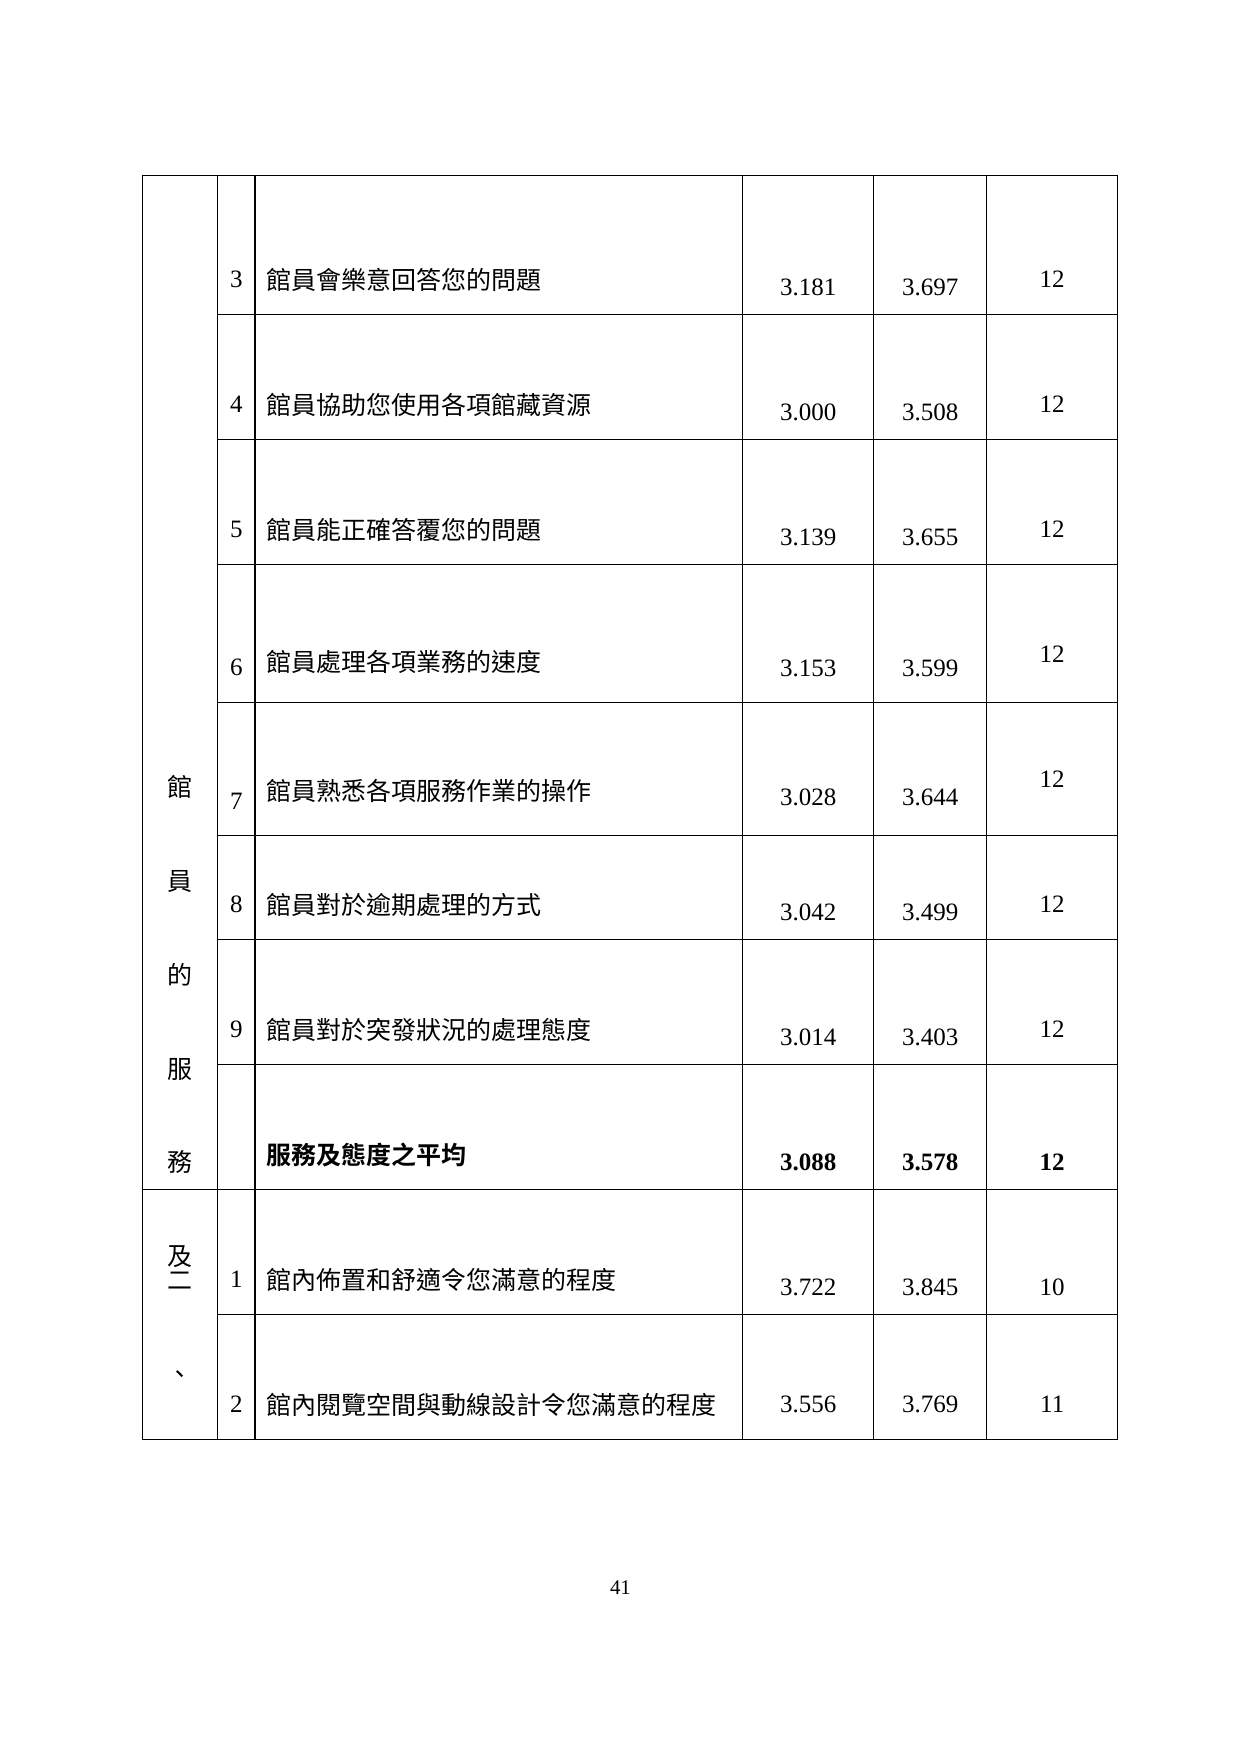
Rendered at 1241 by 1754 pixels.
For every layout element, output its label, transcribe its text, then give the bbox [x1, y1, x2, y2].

table_cell 3.042 [743, 836, 873, 939]
table_cell 3.845 [874, 1190, 986, 1314]
table_cell 館內佈置和舒適令您滿意的程度 [256, 1190, 742, 1314]
table_cell 館員對於逾期處理的方式 [256, 836, 742, 939]
table_cell 館員能正確答覆您的問題 [256, 440, 742, 564]
table_cell 館員處理各項業務的速度 [256, 565, 742, 702]
table_cell 3.139 [743, 440, 873, 564]
table_cell 12 [987, 836, 1117, 939]
table_cell 服務及態度之平均 [256, 1065, 742, 1189]
table_cell 10 [987, 1190, 1117, 1314]
table_cell 3.697 [874, 176, 986, 314]
table_cell 4 [218, 315, 254, 439]
table_cell 12 [987, 703, 1117, 835]
table_cell 館員熟悉各項服務作業的操作 [256, 703, 742, 835]
table_cell [218, 1065, 254, 1189]
table_cell 3 [218, 176, 254, 314]
table_cell 8 [218, 836, 254, 939]
table_cell 3.556 [743, 1315, 873, 1439]
table_cell 3.644 [874, 703, 986, 835]
table_cell 12 [987, 176, 1117, 314]
table_cell 3.014 [743, 940, 873, 1064]
table_cell 館員會樂意回答您的問題 [256, 176, 742, 314]
table_cell 3.508 [874, 315, 986, 439]
table_cell 2 [218, 1315, 254, 1439]
table_cell 3.403 [874, 940, 986, 1064]
table_cell 6 [218, 565, 254, 702]
table_cell 12 [987, 1065, 1117, 1189]
table_cell 3.153 [743, 565, 873, 702]
table_cell 3.000 [743, 315, 873, 439]
table_cell 3.499 [874, 836, 986, 939]
table_cell 3.655 [874, 440, 986, 564]
table_cell 11 [987, 1315, 1117, 1439]
table_cell 12 [987, 440, 1117, 564]
table_cell 館員協助您使用各項館藏資源 [256, 315, 742, 439]
table_cell 3.722 [743, 1190, 873, 1314]
table_cell 二、圖書館的環境與設備 [143, 1190, 217, 1439]
table_cell 5 [218, 440, 254, 564]
table_cell 12 [987, 565, 1117, 702]
table_cell 1 [218, 1190, 254, 1314]
table_cell 3.028 [743, 703, 873, 835]
table_cell 3.088 [743, 1065, 873, 1189]
table_cell 12 [987, 940, 1117, 1064]
table_cell 館員對於突發狀況的處理態度 [256, 940, 742, 1064]
table_cell 3.181 [743, 176, 873, 314]
table_cell 3.769 [874, 1315, 986, 1439]
table_cell 3.599 [874, 565, 986, 702]
table_cell 館內閱覽空間與動線設計令您滿意的程度 [256, 1315, 742, 1439]
table_cell 7 [218, 703, 254, 835]
table_cell 12 [987, 315, 1117, 439]
table_cell 一、館員的服務及態度 [143, 176, 217, 1189]
table_cell 9 [218, 940, 254, 1064]
table_cell 3.578 [874, 1065, 986, 1189]
